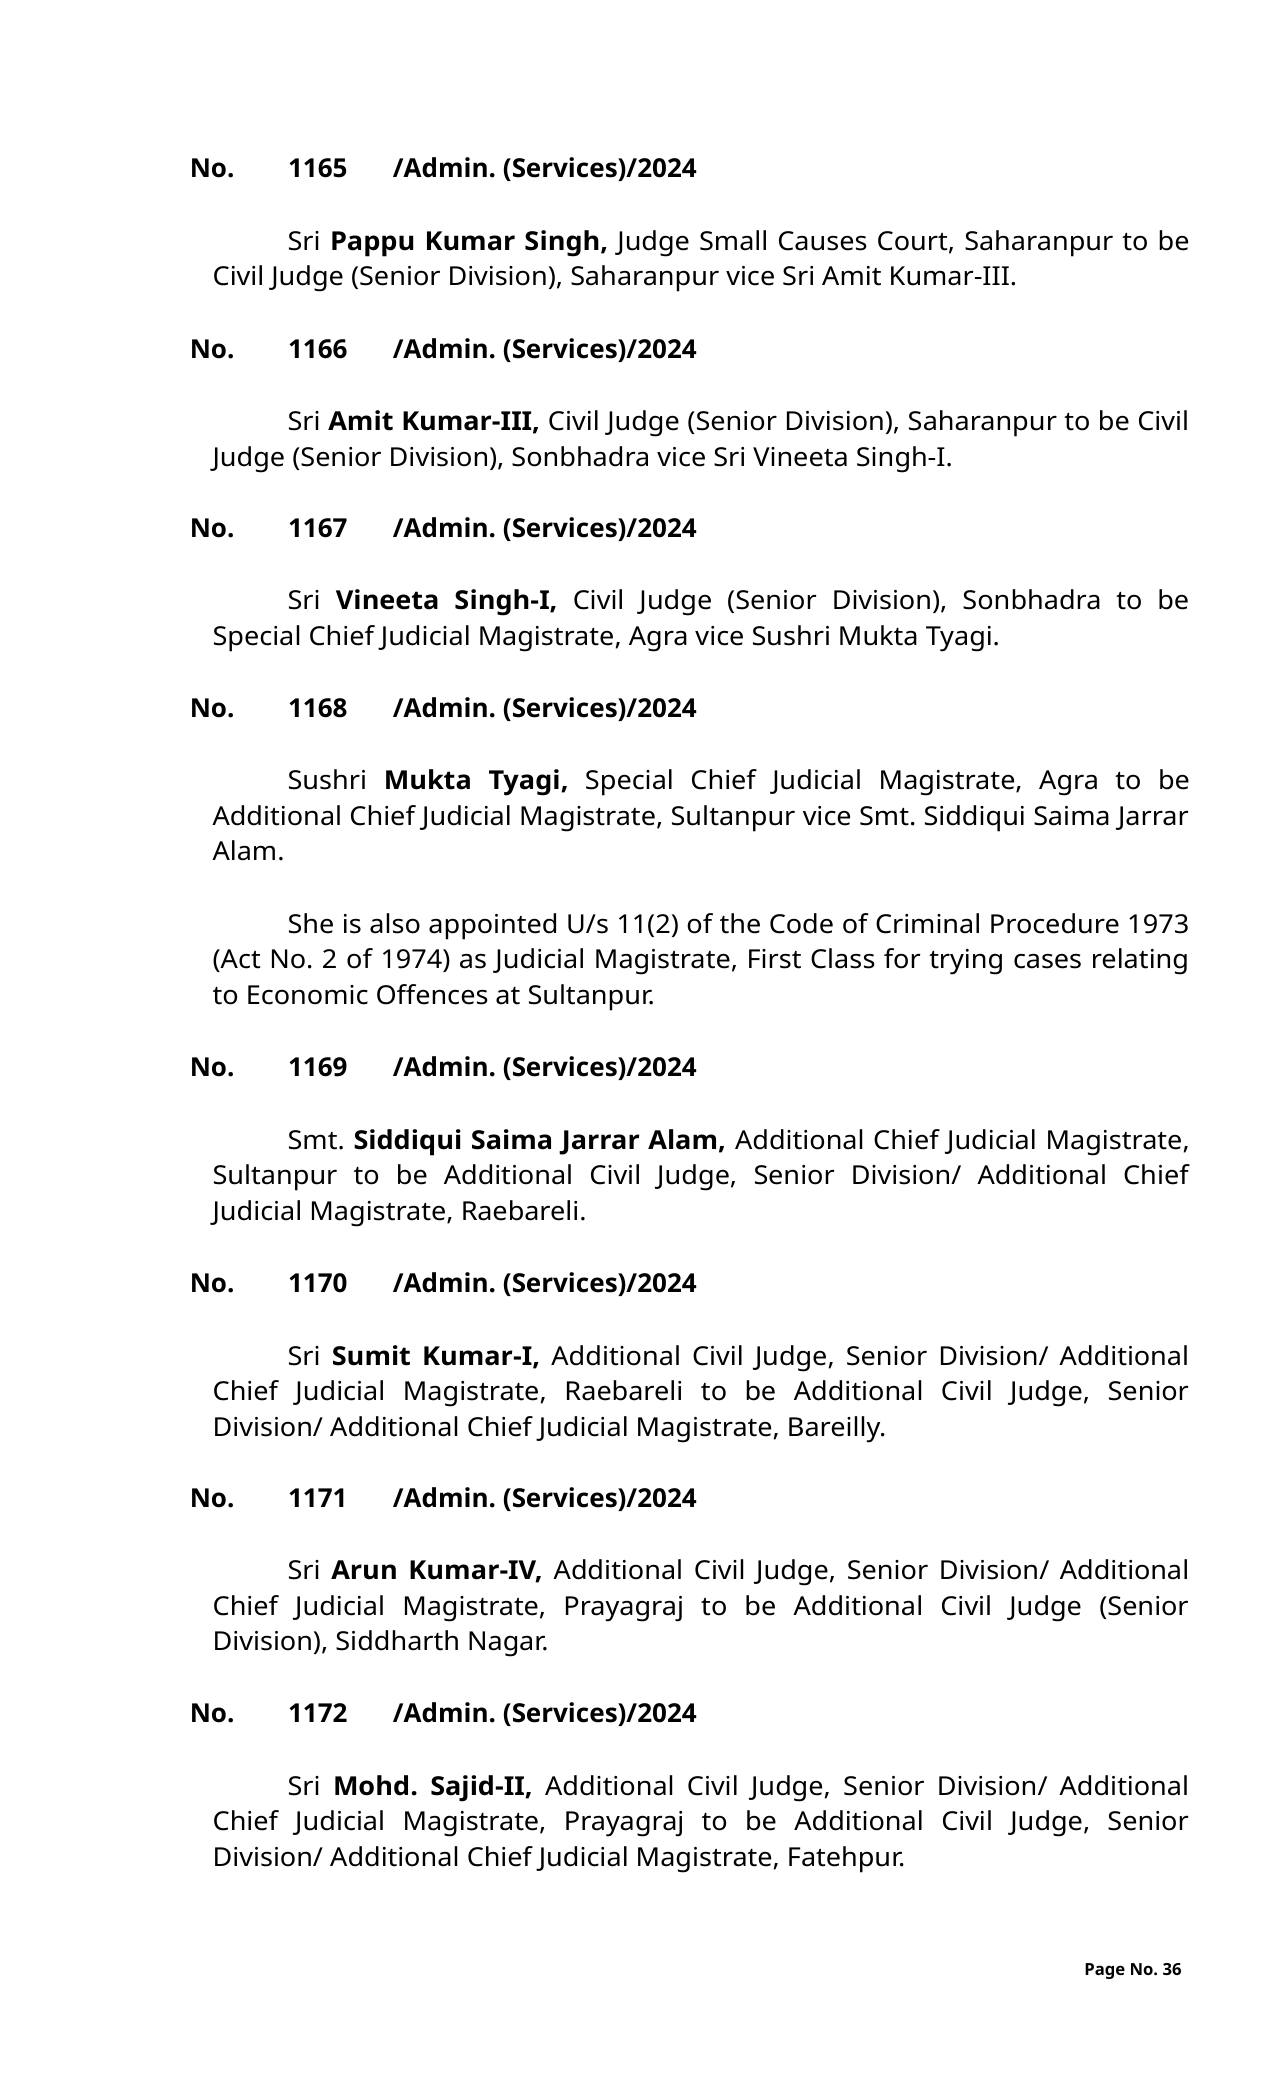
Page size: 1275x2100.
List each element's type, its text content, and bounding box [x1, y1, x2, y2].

table_header [277, 1049, 381, 1084]
text Smt. Siddiqui Saima Jarrar Alam, Additional Chief Judicial Magistrate, Sultanpur to be Additional Civil Judge, Senior Division/ Additional Chief Judicial Magistrate, Raebareli. [212, 1121, 1191, 1228]
text She is also appointed U/s 11(2) of the Code of Criminal Procedure 1973 (Act No. 2 of 1974) as Judicial Magistrate, First Class for trying cases relating to Economic Offences at Sultanpur. [212, 905, 1191, 1012]
table_header No. [178, 330, 277, 366]
text Sri Sumit Kumar-I, Additional Civil Judge, Senior Division/ Additional Chief Judicial Magistrate, Raebareli to be Additional Civil Judge, Senior Division/ Additional Chief Judicial Magistrate, Bareilly. [212, 1337, 1191, 1444]
table_header No. [178, 1049, 277, 1084]
text Sri Arun Kumar-IV, Additional Civil Judge, Senior Division/ Additional Chief Judicial Magistrate, Prayagraj to be Additional Civil Judge (Senior Division), Siddharth Nagar. [212, 1552, 1191, 1658]
text Sri Amit Kumar-III, Civil Judge (Senior Division), Saharanpur to be Civil Judge (Senior Division), Sonbhadra vice Sri Vineeta Singh-I. [212, 403, 1191, 474]
table_header No. [178, 150, 277, 186]
table_header [277, 690, 381, 725]
table_header /Admin. (Services)/2024 [381, 1695, 739, 1731]
table_header /Admin. (Services)/2024 [381, 690, 739, 725]
table_header /Admin. (Services)/2024 [381, 150, 739, 186]
table_header [277, 1695, 381, 1731]
table_header No. [178, 1695, 277, 1731]
table_header [277, 330, 381, 366]
text Sri Mohd. Sajid-II, Additional Civil Judge, Senior Division/ Additional Chief Judicial Magistrate, Prayagraj to be Additional Civil Judge, Senior Division/ Additional Chief Judicial Magistrate, Fatehpur. [212, 1767, 1191, 1874]
table_header No. [178, 509, 277, 545]
table_header /Admin. (Services)/2024 [381, 1049, 739, 1084]
table_header /Admin. (Services)/2024 [381, 1479, 739, 1515]
table_header [277, 1479, 381, 1515]
table_header No. [178, 690, 277, 725]
table_header No. [178, 1265, 277, 1300]
text Sri Pappu Kumar Singh, Judge Small Causes Court, Saharanpur to be Civil Judge (Senior Division), Saharanpur vice Sri Amit Kumar-III. [212, 222, 1191, 293]
text Sushri Mukta Tyagi, Special Chief Judicial Magistrate, Agra to be Additional Chief Judicial Magistrate, Sultanpur vice Smt. Siddiqui Saima Jarrar Alam. [212, 762, 1191, 868]
table_header [277, 150, 381, 186]
table_header /Admin. (Services)/2024 [381, 330, 739, 366]
table_header [277, 1265, 381, 1300]
table_header No. [178, 1479, 277, 1515]
table_header /Admin. (Services)/2024 [381, 509, 739, 545]
text Sri Vineeta Singh-I, Civil Judge (Senior Division), Sonbhadra to be Special Chief Judicial Magistrate, Agra vice Sushri Mukta Tyagi. [212, 582, 1191, 653]
table_header [277, 509, 381, 545]
table_header /Admin. (Services)/2024 [381, 1265, 739, 1300]
